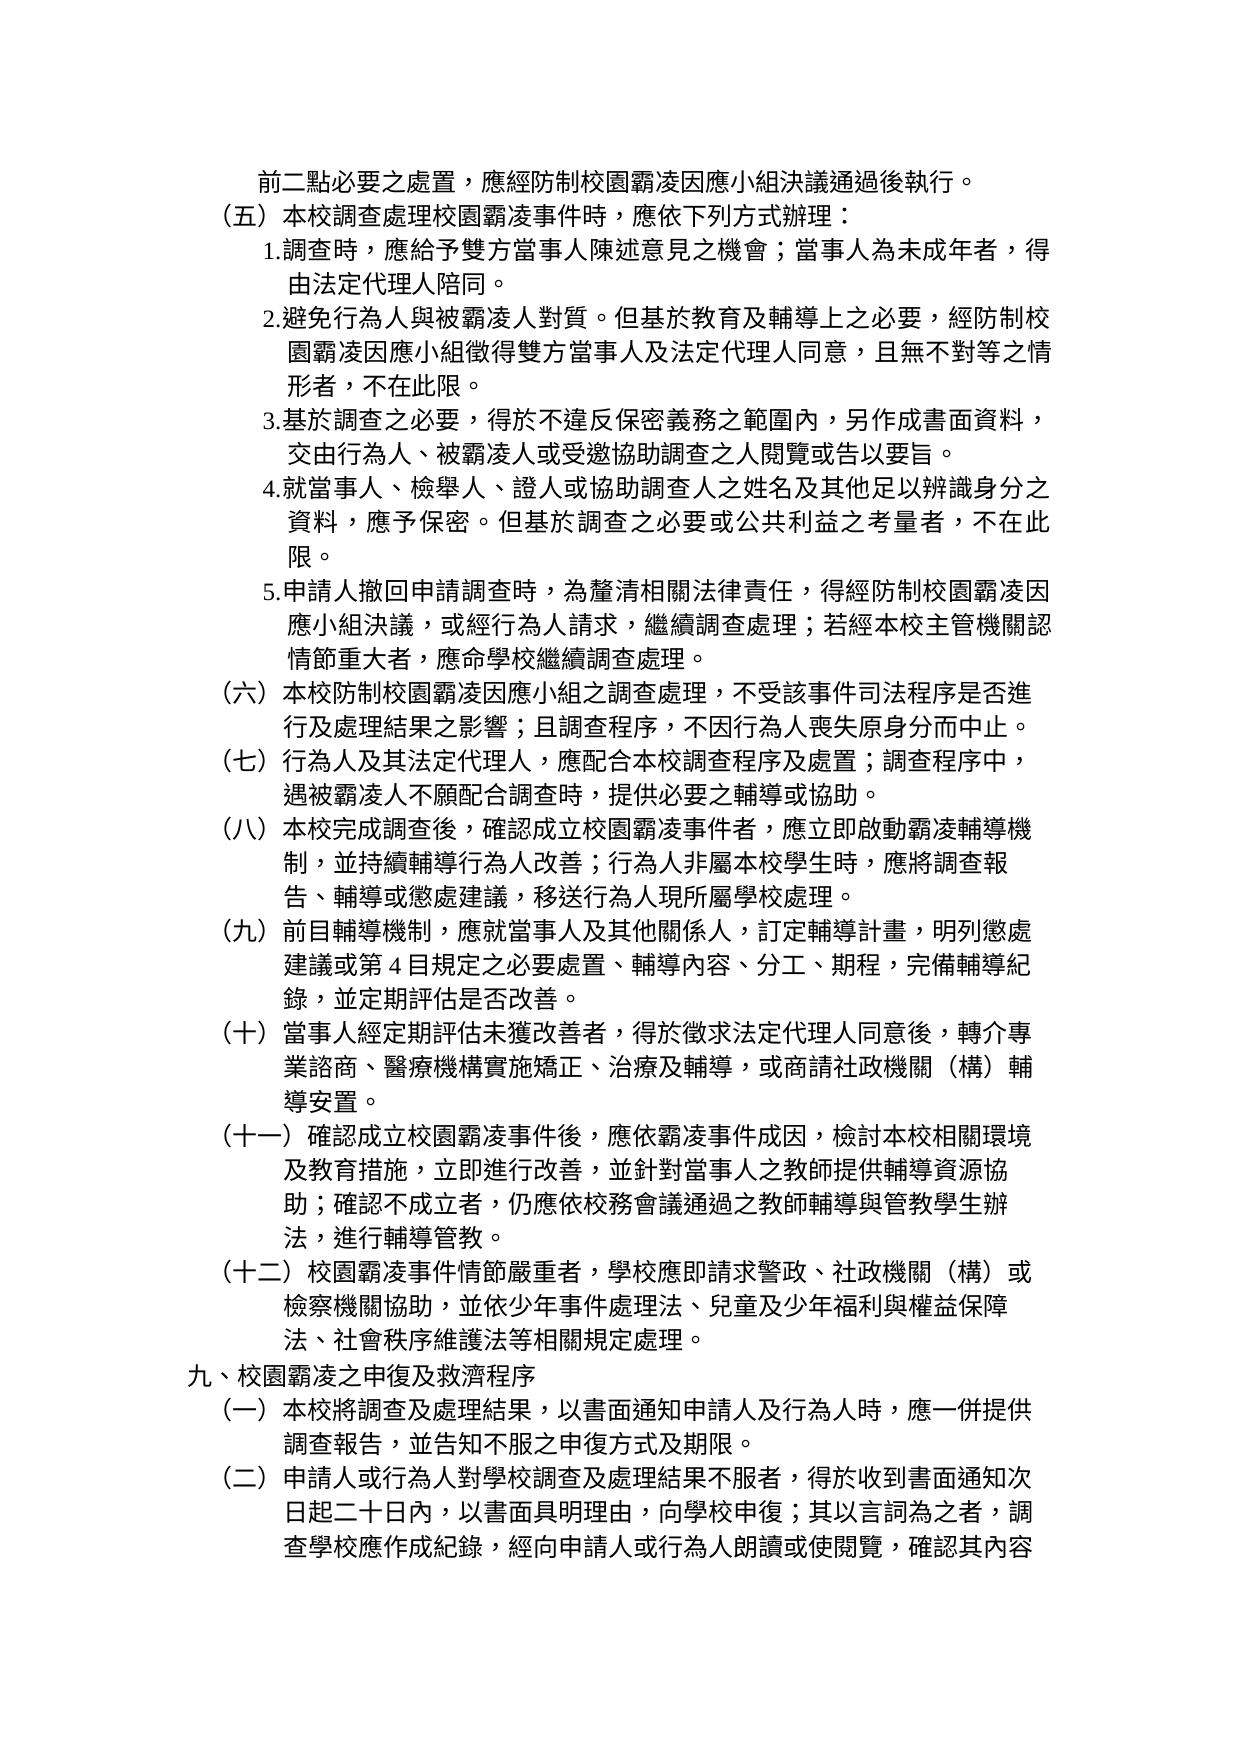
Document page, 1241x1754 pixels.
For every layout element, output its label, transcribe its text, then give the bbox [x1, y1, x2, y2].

text （五）本校調查處理校園霸凌事件時，應依下列方式辦理： [207, 198, 1053, 233]
text （十二）校園霸凌事件情節嚴重者，學校應即請求警政、社政機關（構）或檢察機關協助，並依少年事件處理法、兒童及少年福利與權益保障法、社會秩序維護法等相關規定處理。 [207, 1254, 1053, 1357]
text （八）本校完成調查後，確認成立校園霸凌事件者，應立即啟動霸凌輔導機制，並持續輔導行為人改善；行為人非屬本校學生時，應將調查報告、輔導或懲處建議，移送行為人現所屬學校處理。 [207, 812, 1053, 914]
text 4.就當事人、檢舉人、證人或協助調查人之姓名及其他足以辨識身分之資料，應予保密。但基於調查之必要或公共利益之考量者，不在此限。 [262, 471, 1053, 573]
text 5.申請人撤回申請調查時，為釐清相關法律責任，得經防制校園霸凌因應小組決議，或經行為人請求，繼續調查處理；若經本校主管機關認情節重大者，應命學校繼續調查處理。 [262, 573, 1053, 675]
text （六）本校防制校園霸凌因應小組之調查處理，不受該事件司法程序是否進行及處理結果之影響；且調查程序，不因行為人喪失原身分而中止。 [207, 675, 1053, 743]
text （一）本校將調查及處理結果，以書面通知申請人及行為人時，應一併提供調查報告，並告知不服之申復方式及期限。 [207, 1393, 1053, 1461]
text 1.調查時，應給予雙方當事人陳述意見之機會；當事人為未成年者，得由法定代理人陪同。 [262, 233, 1053, 301]
text （十一）確認成立校園霸凌事件後，應依霸凌事件成因，檢討本校相關環境及教育措施，立即進行改善，並針對當事人之教師提供輔導資源協助；確認不成立者，仍應依校務會議通過之教師輔導與管教學生辦法，進行輔導管教。 [207, 1118, 1053, 1254]
text （九）前目輔導機制，應就當事人及其他關係人，訂定輔導計畫，明列懲處建議或第4目規定之必要處置、輔導內容、分工、期程，完備輔導紀錄，並定期評估是否改善。 [207, 914, 1053, 1016]
text 前二點必要之處置，應經防制校園霸凌因應小組決議通過後執行。 [257, 164, 1053, 198]
text （七）行為人及其法定代理人，應配合本校調查程序及處置；調查程序中，遇被霸凌人不願配合調查時，提供必要之輔導或協助。 [207, 743, 1053, 812]
text 3.基於調查之必要，得於不違反保密義務之範圍內，另作成書面資料，交由行為人、被霸凌人或受邀協助調查之人閱覽或告以要旨。 [262, 403, 1053, 471]
text 九、校園霸凌之申復及救濟程序 [187, 1357, 1053, 1393]
text 2.避免行為人與被霸凌人對質。但基於教育及輔導上之必要，經防制校園霸凌因應小組徵得雙方當事人及法定代理人同意，且無不對等之情形者，不在此限。 [262, 301, 1053, 403]
text （十）當事人經定期評估未獲改善者，得於徵求法定代理人同意後，轉介專業諮商、醫療機構實施矯正、治療及輔導，或商請社政機關（構）輔導安置。 [207, 1016, 1053, 1118]
text （二）申請人或行為人對學校調查及處理結果不服者，得於收到書面通知次日起二十日內，以書面具明理由，向學校申復；其以言詞為之者，調查學校應作成紀錄，經向申請人或行為人朗讀或使閱覽，確認其內容 [207, 1461, 1053, 1563]
